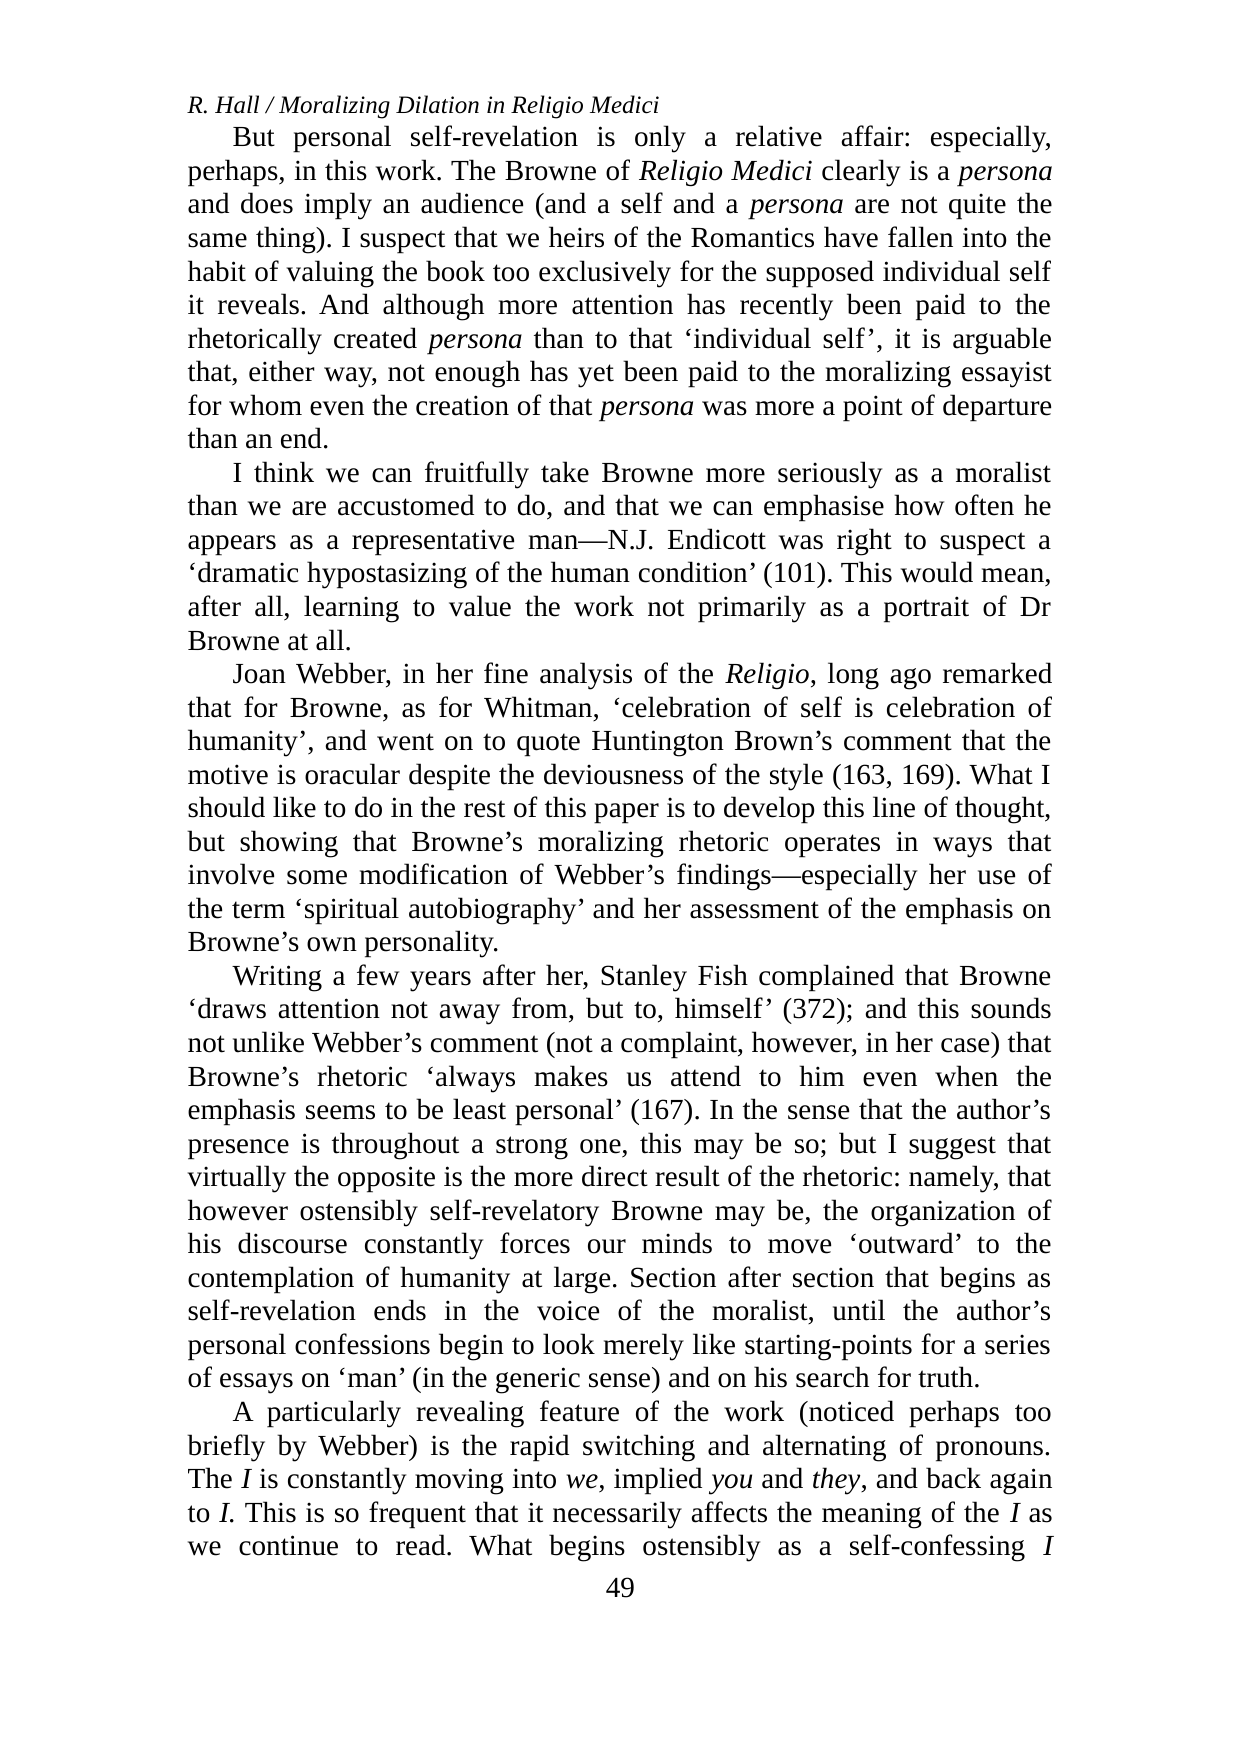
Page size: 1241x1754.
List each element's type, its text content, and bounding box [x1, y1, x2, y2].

text But personal self-revelation is only a relative affair: especially, perhaps, in this work. The Browne of Religio Medici clearly is a persona and does imply an audience (and a self and a persona are not quite the same thing). I suspect that we heirs of the Romantics have fallen into the habit of valuing the book too exclusively for the supposed individual self it reveals. And although more attention has recently been paid to the rhetorically created persona than to that ‘individual self’, it is arguable that, either way, not enough has yet been paid to the moralizing essayist for whom even the creation of that persona was more a point of departure than an end. [187, 119, 1053, 455]
text I think we can fruitfully take Browne more seriously as a moralist than we are accustomed to do, and that we can emphasise how often he appears as a representative man—N.J. Endicott was right to suspect a ‘dramatic hypostasizing of the human condition’ (101). This would mean, after all, learning to value the work not primarily as a portrait of Dr Browne at all. [187, 455, 1053, 656]
text A particularly revealing feature of the work (noticed perhaps too briefly by Webber) is the rapid switching and alternating of pronouns. The I is constantly moving into we, implied you and they, and back again to I. This is so frequent that it necessarily affects the meaning of the I as we continue to read. What begins ostensibly as a self-confessing I [187, 1394, 1053, 1562]
text Joan Webber, in her fine analysis of the Religio, long ago remarked that for Browne, as for Whitman, ‘celebration of self is celebration of humanity’, and went on to quote Huntington Brown’s comment that the motive is oracular despite the deviousness of the style (163, 169). What I should like to do in the rest of this paper is to develop this line of thought, but showing that Browne’s moralizing rhetoric operates in ways that involve some modification of Webber’s findings—especially her use of the term ‘spiritual autobiography’ and her assessment of the emphasis on Browne’s own personality. [187, 656, 1053, 958]
text Writing a few years after her, Stanley Fish complained that Browne ‘draws attention not away from, but to, himself’ (372); and this sounds not unlike Webber’s comment (not a complaint, however, in her case) that Browne’s rhetoric ‘always makes us attend to him even when the emphasis seems to be least personal’ (167). In the sense that the author’s presence is throughout a strong one, this may be so; but I suggest that virtually the opposite is the more direct result of the rhetoric: namely, that however ostensibly self-revelatory Browne may be, the organization of his discourse constantly forces our minds to move ‘outward’ to the contemplation of humanity at large. Section after section that begins as self-revelation ends in the voice of the moralist, until the author’s personal confessions begin to look merely like starting-points for a series of essays on ‘man’ (in the generic sense) and on his search for truth. [187, 958, 1053, 1394]
